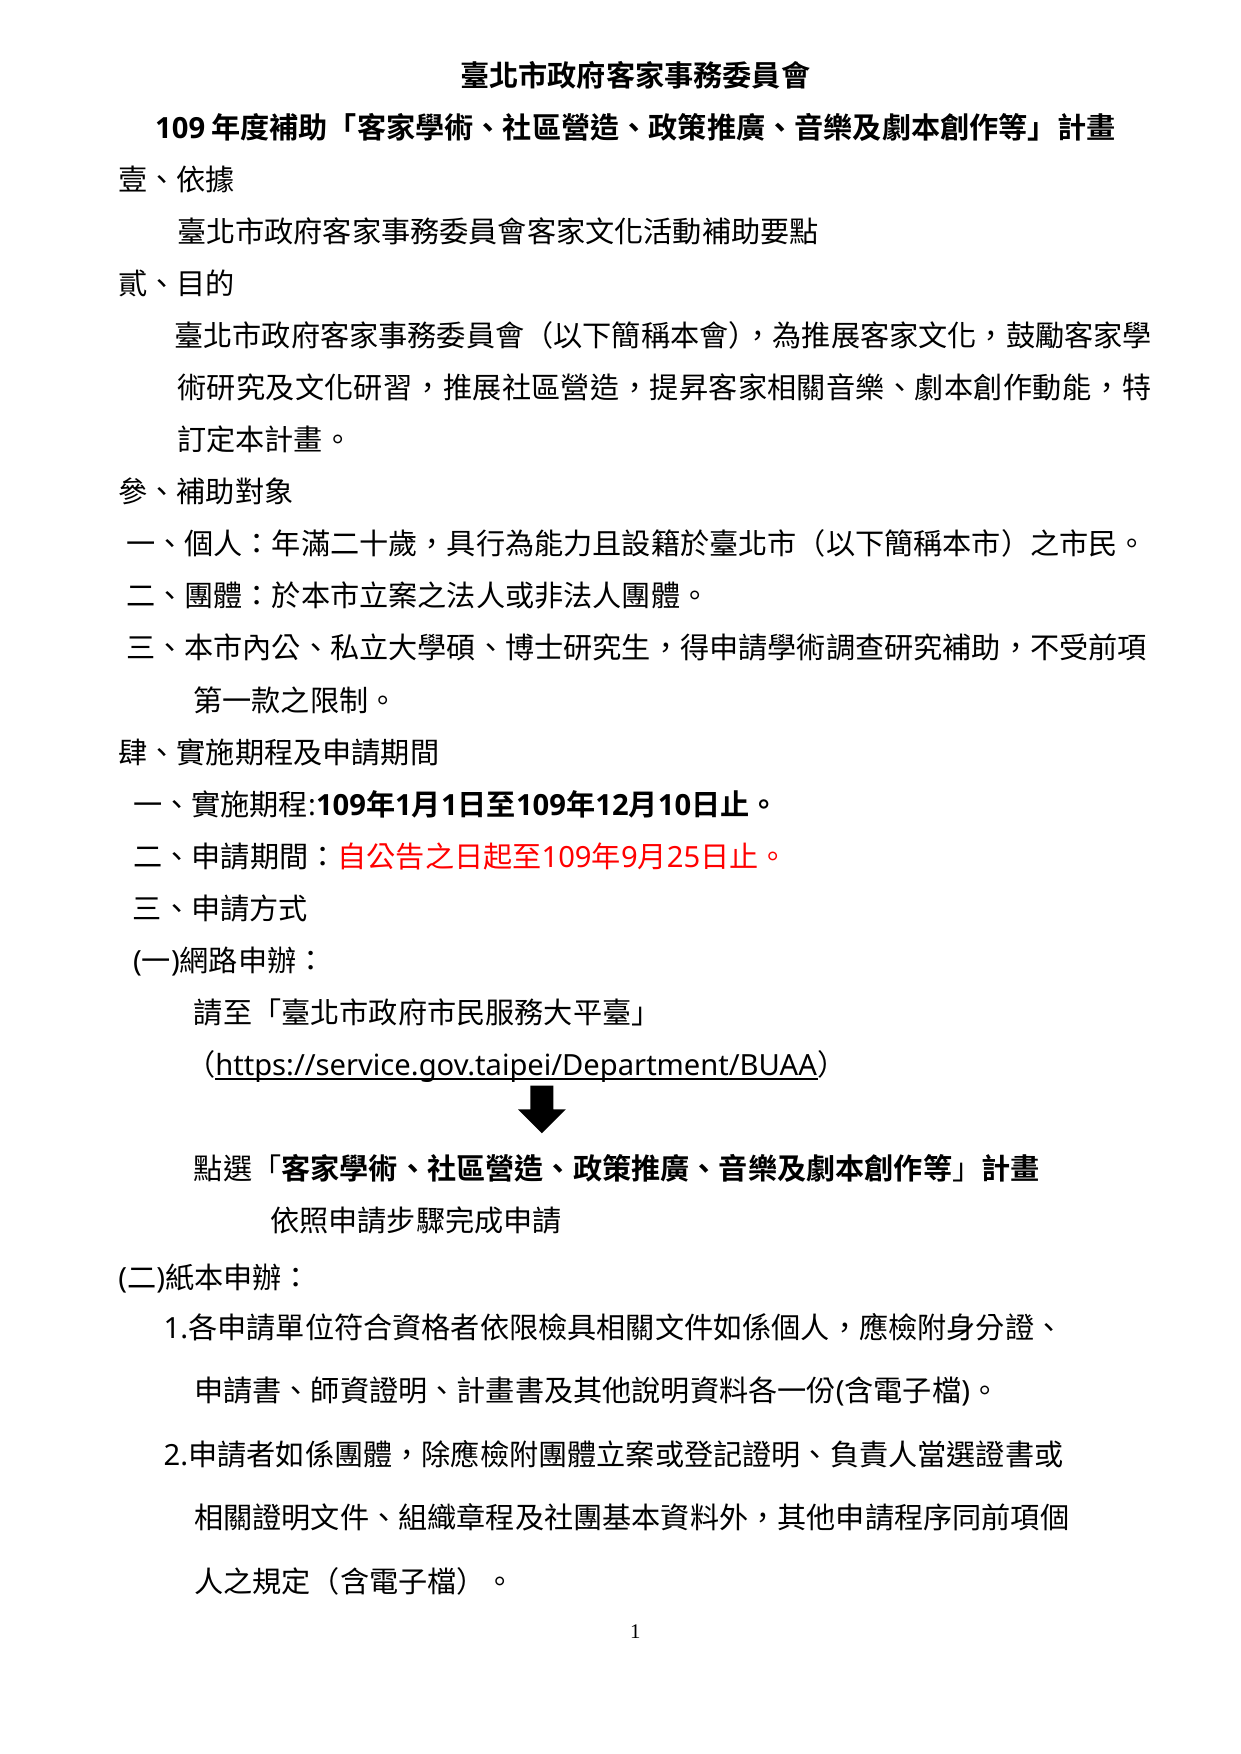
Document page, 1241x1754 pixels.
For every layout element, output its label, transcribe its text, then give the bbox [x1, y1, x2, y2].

text 109年度補助「客家學術、社區營造、政策推廣、音樂及劇本創作等」計畫 [118, 96, 1152, 148]
text 二、申請期間：自公告之日起至109年9月25日止。 [133, 826, 1152, 878]
text 第一款之限制。 [193, 669, 1152, 721]
text 2.申請者如係團體，除應檢附團體立案或登記證明、負責人當選證書或 [118, 1431, 1152, 1474]
text (二)紙本申辦： [118, 1247, 1152, 1299]
text （https://service.gov.taipei/Department/BUAA） [133, 1034, 1152, 1086]
text 臺北市政府客家事務委員會（以下簡稱本會），為推展客家文化，鼓勵客家學術研究及文化研習，推展社區營造，提昇客家相關音樂、劇本創作動能，特訂定本計畫。 [174, 305, 1152, 461]
text 一、實施期程:109年1月1日至109年12月10日止。 [133, 773, 1152, 826]
text 一、個人：年滿二十歲，具行為能力且設籍於臺北市（以下簡稱本市）之市民。 [118, 513, 1152, 565]
text 人之規定（含電子檔）。 [118, 1558, 1152, 1601]
text 臺北市政府客家事務委員會客家文化活動補助要點 [118, 201, 1152, 253]
text 參、補助對象 [118, 461, 1152, 513]
text 三、申請方式 [118, 878, 1152, 930]
text 1.各申請單位符合資格者依限檢具相關文件如係個人，應檢附身分證、 [118, 1304, 1152, 1347]
text 依照申請步驟完成申請 [118, 1190, 1152, 1242]
text 點選「客家學術、社區營造、政策推廣、音樂及劇本創作等」計畫 [133, 1138, 1152, 1190]
text 壹、依據 [118, 148, 1152, 201]
text 請至「臺北市政府市民服務大平臺」 [133, 982, 1152, 1034]
text (一)網路申辦： [133, 930, 1152, 982]
text 貳、目的 [118, 253, 1152, 305]
text 二、團體：於本市立案之法人或非法人團體。 [118, 565, 1152, 617]
text 申請書、師資證明、計畫書及其他說明資料各一份(含電子檔)。 [118, 1368, 1152, 1410]
text 三、本市內公、私立大學碩、博士研究生，得申請學術調查研究補助，不受前項 [118, 617, 1152, 669]
text 臺北市政府客家事務委員會 [118, 44, 1152, 96]
text 肆、實施期程及申請期間 [118, 721, 1152, 773]
text 相關證明文件、組織章程及社團基本資料外，其他申請程序同前項個 [118, 1495, 1152, 1537]
